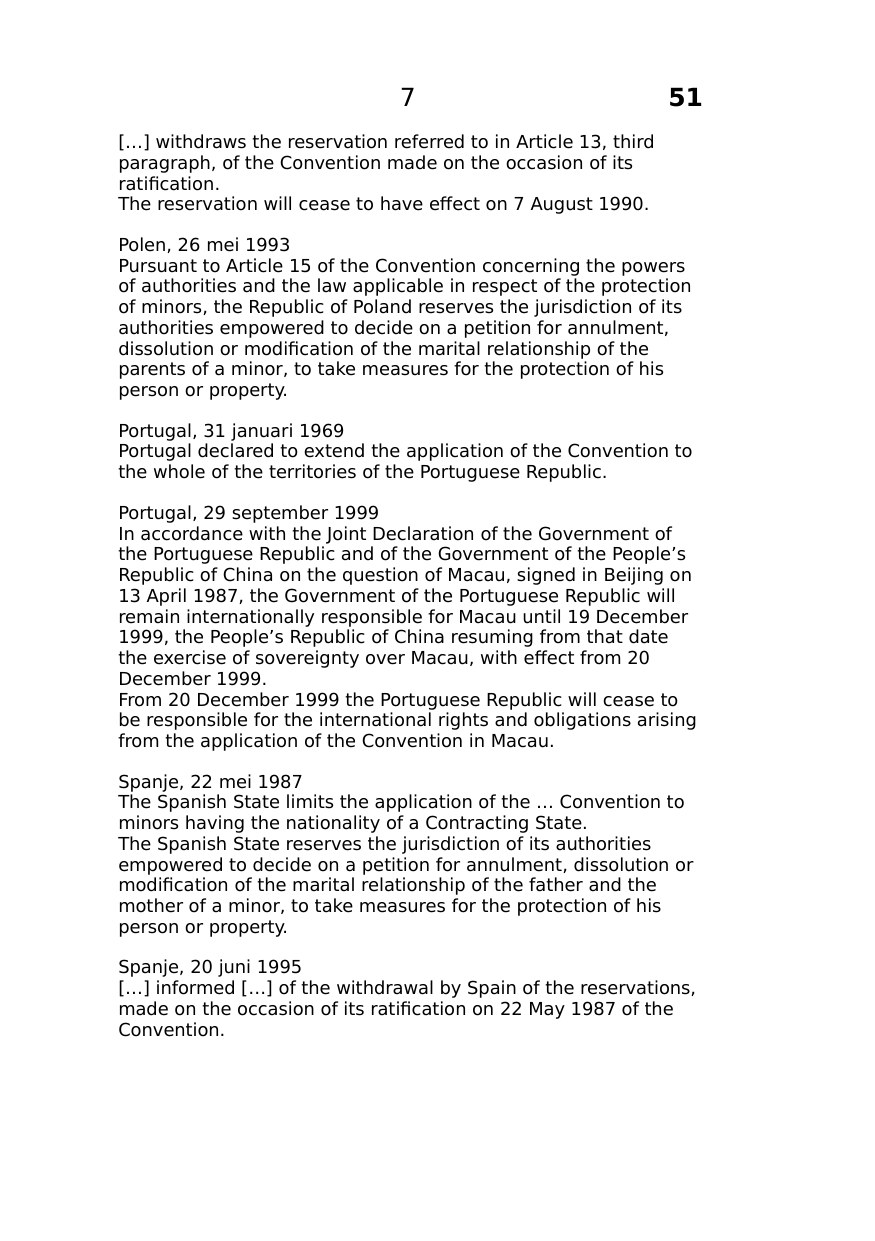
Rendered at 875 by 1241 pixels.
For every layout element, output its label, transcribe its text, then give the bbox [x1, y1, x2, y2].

text […] withdraws the reservation referred to in Article 13, third paragraph, of the Convention made on the occasion of its ratification. [118, 132, 703, 194]
text Spanje, 22 mei 1987 [118, 772, 703, 792]
text Portugal, 31 januari 1969 [118, 421, 703, 441]
text The Spanish State limits the application of the … Convention to minors having the nationality of a Contracting State. [118, 792, 703, 834]
text […] informed […] of the withdrawal by Spain of the reservations, made on the occasion of its ratification on 22 May 1987 of the Convention. [118, 978, 703, 1040]
text The reservation will cease to have effect on 7 August 1990. [118, 194, 703, 215]
text From 20 December 1999 the Portuguese Republic will cease to be responsible for the international rights and obligations arising from the application of the Convention in Macau. [118, 689, 703, 752]
text Polen, 26 mei 1993 [118, 235, 703, 256]
text In accordance with the Joint Declaration of the Government of the Portuguese Republic and of the Government of the People’s Republic of China on the question of Macau, signed in Beijing on 13 April 1987, the Government of the Portuguese Republic will remain internationally responsible for Macau until 19 December 1999, the People’s Republic of China resuming from that date the exercise of sovereignty over Macau, with effect from 20 December 1999. [118, 523, 703, 689]
text Portugal declared to extend the application of the Convention to the whole of the territories of the Portuguese Republic. [118, 441, 703, 483]
text The Spanish State reserves the jurisdiction of its authorities empowered to decide on a petition for annulment, dissolution or modification of the marital relationship of the father and the mother of a minor, to take measures for the protection of his person or property. [118, 834, 703, 937]
text Spanje, 20 juni 1995 [118, 957, 703, 978]
text Portugal, 29 september 1999 [118, 503, 703, 523]
text Pursuant to Article 15 of the Convention concerning the powers of authorities and the law applicable in respect of the protection of minors, the Republic of Poland reserves the jurisdiction of its authorities empowered to decide on a petition for annulment, dissolution or modification of the marital relationship of the parents of a minor, to take measures for the protection of his person or property. [118, 256, 703, 401]
